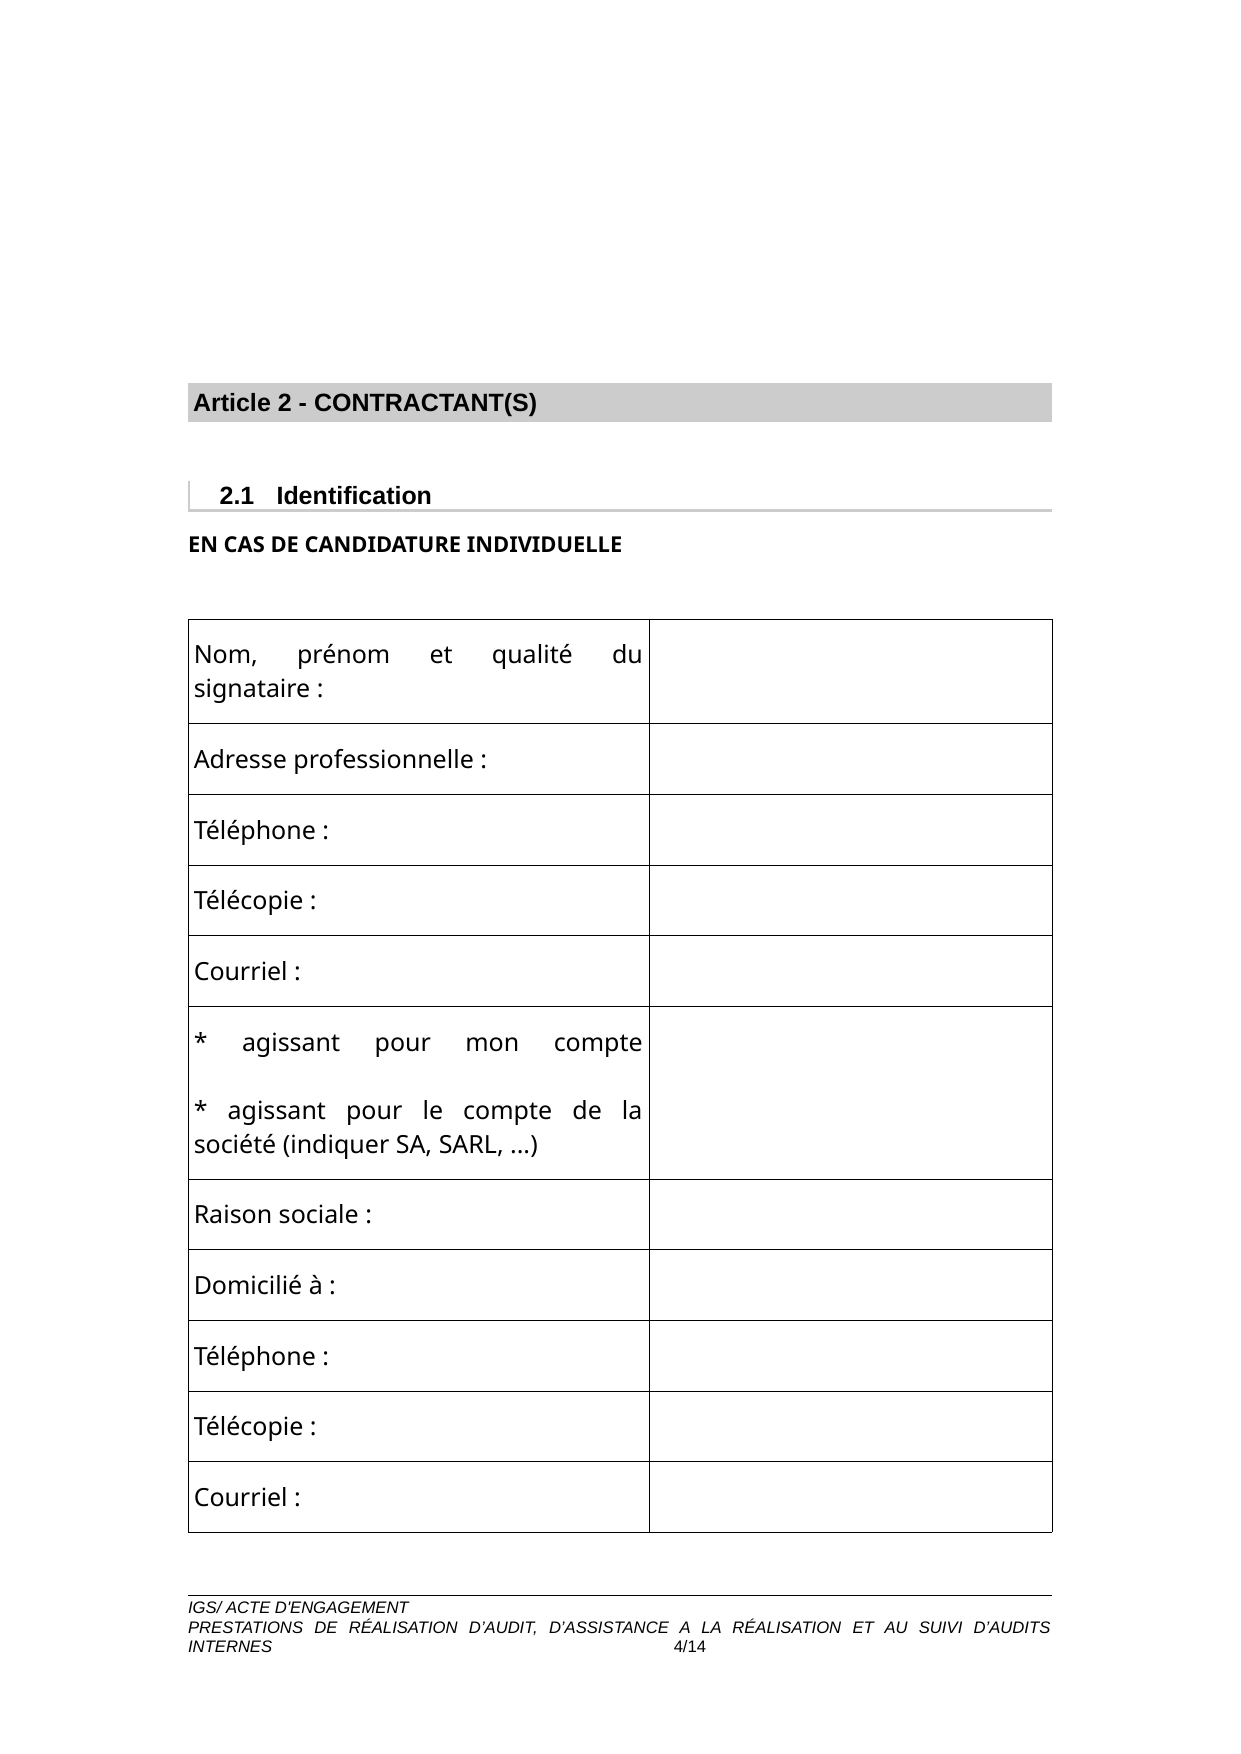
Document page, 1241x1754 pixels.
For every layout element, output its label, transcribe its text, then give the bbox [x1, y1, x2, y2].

table_cell Courriel : [189, 1462, 649, 1532]
table_cell Raison sociale : [189, 1180, 649, 1249]
table_cell [650, 1392, 1052, 1461]
table_cell Adresse professionnelle : [189, 724, 649, 794]
table_cell Téléphone : [189, 795, 649, 864]
table_cell Téléphone : [189, 1321, 649, 1391]
table_cell [650, 936, 1052, 1006]
table_cell Télécopie : [189, 866, 649, 935]
table_cell [650, 1321, 1052, 1391]
table_cell [650, 866, 1052, 935]
subtitle Identification [190, 481, 1052, 509]
table_cell * agissant pour mon compte * agissant pour le compte de la société (indiquer SA, SARL, ...) [189, 1007, 649, 1179]
table_header Nom, prénom et qualité du signataire : [189, 620, 649, 723]
table_cell [650, 1180, 1052, 1249]
table_cell Domicilié à : [189, 1250, 649, 1320]
table_cell [650, 1007, 1052, 1179]
table_cell [650, 724, 1052, 794]
table_cell [650, 1250, 1052, 1320]
table_cell Télécopie : [189, 1392, 649, 1461]
table_cell [650, 795, 1052, 864]
table_cell [650, 1462, 1052, 1532]
table_header [650, 620, 1052, 723]
subtitle CONTRACTANT(S) [190, 385, 1050, 420]
text EN CAS DE CANDIDATURE INDIVIDUELLE [188, 529, 1052, 559]
table_cell Courriel : [189, 936, 649, 1006]
